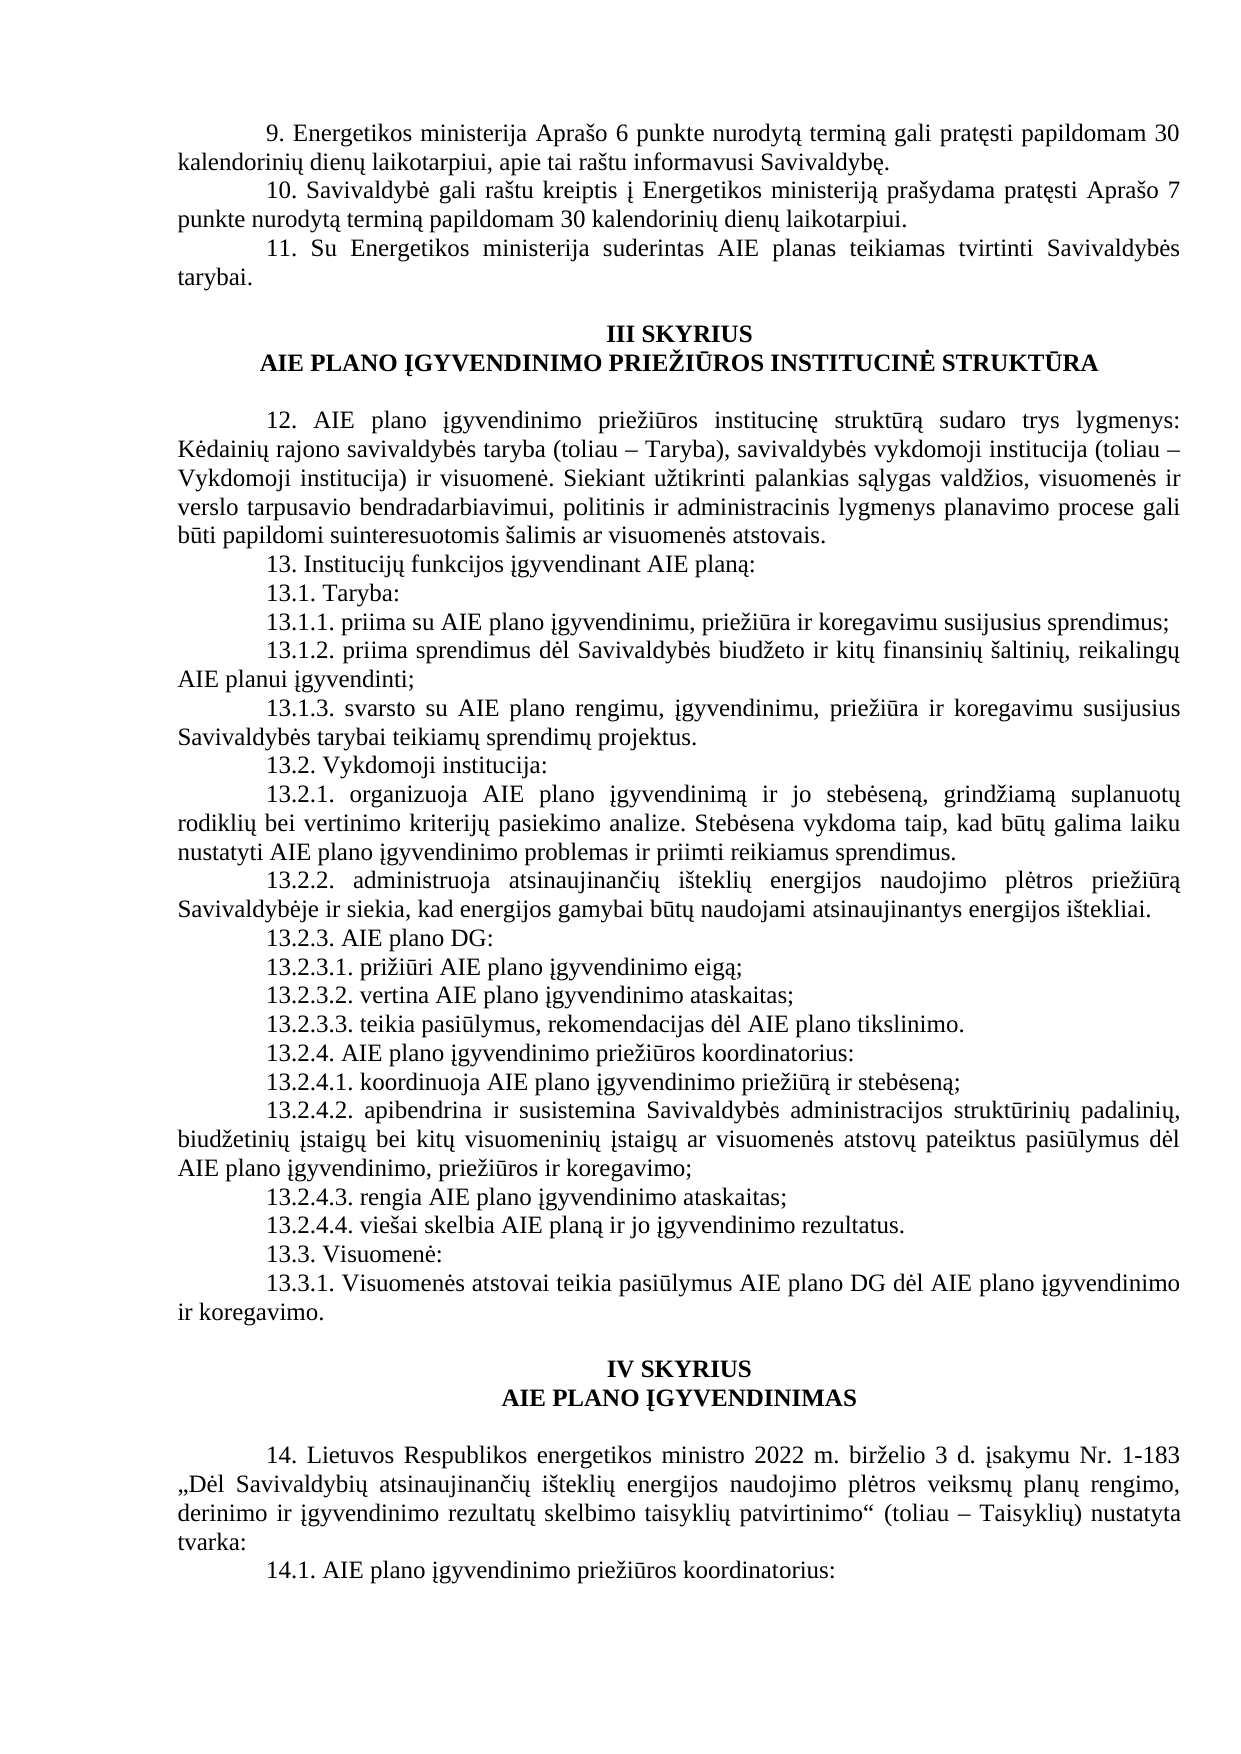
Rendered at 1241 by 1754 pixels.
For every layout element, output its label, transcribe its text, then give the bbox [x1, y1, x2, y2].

text IV SKYRIUS [177, 1354, 1181, 1383]
text 13.1. Taryba: [177, 578, 1181, 607]
text 13.2.4.4. viešai skelbia AIE planą ir jo įgyvendinimo rezultatus. [177, 1211, 1181, 1239]
text AIE PLANO ĮGYVENDINIMO PRIEŽIŪROS INSTITUCINĖ STRUKTŪRA [177, 348, 1181, 377]
text AIE PLANO ĮGYVENDINIMAS [177, 1383, 1181, 1412]
text 13.2.1. organizuoja AIE plano įgyvendinimą ir jo stebėseną, grindžiamą suplanuotų rodiklių bei vertinimo kriterijų pasiekimo analize. Stebėsena vykdoma taip, kad būtų galima laiku nustatyti AIE plano įgyvendinimo problemas ir priimti reikiamus sprendimus. [177, 779, 1181, 866]
text 13.3. Visuomenė: [177, 1239, 1181, 1268]
text 13.2.3.3. teikia pasiūlymus, rekomendacijas dėl AIE plano tikslinimo. [177, 1009, 1181, 1038]
text 13.2.4.1. koordinuoja AIE plano įgyvendinimo priežiūrą ir stebėseną; [177, 1067, 1181, 1096]
text III SKYRIUS [177, 319, 1181, 348]
text 11. Su Energetikos ministerija suderintas AIE planas teikiamas tvirtinti Savivaldybės tarybai. [177, 233, 1181, 291]
text 12. AIE plano įgyvendinimo priežiūros institucinę struktūrą sudaro trys lygmenys: Kėdainių rajono savivaldybės taryba (toliau – Taryba), savivaldybės vykdomoji institucija (toliau – Vykdomoji institucija) ir visuomenė. Siekiant užtikrinti palankias sąlygas valdžios, visuomenės ir verslo tarpusavio bendradarbiavimui, politinis ir administracinis lygmenys planavimo procese gali būti papildomi suinteresuotomis šalimis ar visuomenės atstovais. [177, 406, 1181, 549]
text 13.2.4.3. rengia AIE plano įgyvendinimo ataskaitas; [177, 1182, 1181, 1211]
text 13.2.4. AIE plano įgyvendinimo priežiūros koordinatorius: [177, 1038, 1181, 1067]
text 13.1.2. priima sprendimus dėl Savivaldybės biudžeto ir kitų finansinių šaltinių, reikalingų AIE planui įgyvendinti; [177, 636, 1181, 693]
text 13.2.3.2. vertina AIE plano įgyvendinimo ataskaitas; [177, 981, 1181, 1009]
text 13.1.3. svarsto su AIE plano rengimu, įgyvendinimu, priežiūra ir koregavimu susijusius Savivaldybės tarybai teikiamų sprendimų projektus. [177, 693, 1181, 751]
text 9. Energetikos ministerija Aprašo 6 punkte nurodytą terminą gali pratęsti papildomam 30 kalendorinių dienų laikotarpiui, apie tai raštu informavusi Savivaldybę. [177, 118, 1181, 176]
text 13.2.4.2. apibendrina ir susistemina Savivaldybės administracijos struktūrinių padalinių, biudžetinių įstaigų bei kitų visuomeninių įstaigų ar visuomenės atstovų pateiktus pasiūlymus dėl AIE plano įgyvendinimo, priežiūros ir koregavimo; [177, 1096, 1181, 1182]
text 13.2.2. administruoja atsinaujinančių išteklių energijos naudojimo plėtros priežiūrą Savivaldybėje ir siekia, kad energijos gamybai būtų naudojami atsinaujinantys energijos ištekliai. [177, 866, 1181, 923]
text 13.2.3.1. prižiūri AIE plano įgyvendinimo eigą; [177, 952, 1181, 981]
text 13.1.1. priima su AIE plano įgyvendinimu, priežiūra ir koregavimu susijusius sprendimus; [177, 607, 1181, 636]
text 10. Savivaldybė gali raštu kreiptis į Energetikos ministeriją prašydama pratęsti Aprašo 7 punkte nurodytą terminą papildomam 30 kalendorinių dienų laikotarpiui. [177, 176, 1181, 233]
text 13.3.1. Visuomenės atstovai teikia pasiūlymus AIE plano DG dėl AIE plano įgyvendinimo ir koregavimo. [177, 1268, 1181, 1326]
text 14. Lietuvos Respublikos energetikos ministro 2022 m. birželio 3 d. įsakymu Nr. 1-183 „Dėl Savivaldybių atsinaujinančių išteklių energijos naudojimo plėtros veiksmų planų rengimo, derinimo ir įgyvendinimo rezultatų skelbimo taisyklių patvirtinimo“ (toliau – Taisyklių) nustatyta tvarka: [177, 1441, 1181, 1556]
text 13. Institucijų funkcijos įgyvendinant AIE planą: [177, 549, 1181, 578]
text 13.2. Vykdomoji institucija: [177, 751, 1181, 779]
text 13.2.3. AIE plano DG: [177, 923, 1181, 952]
text 14.1. AIE plano įgyvendinimo priežiūros koordinatorius: [177, 1556, 1181, 1584]
